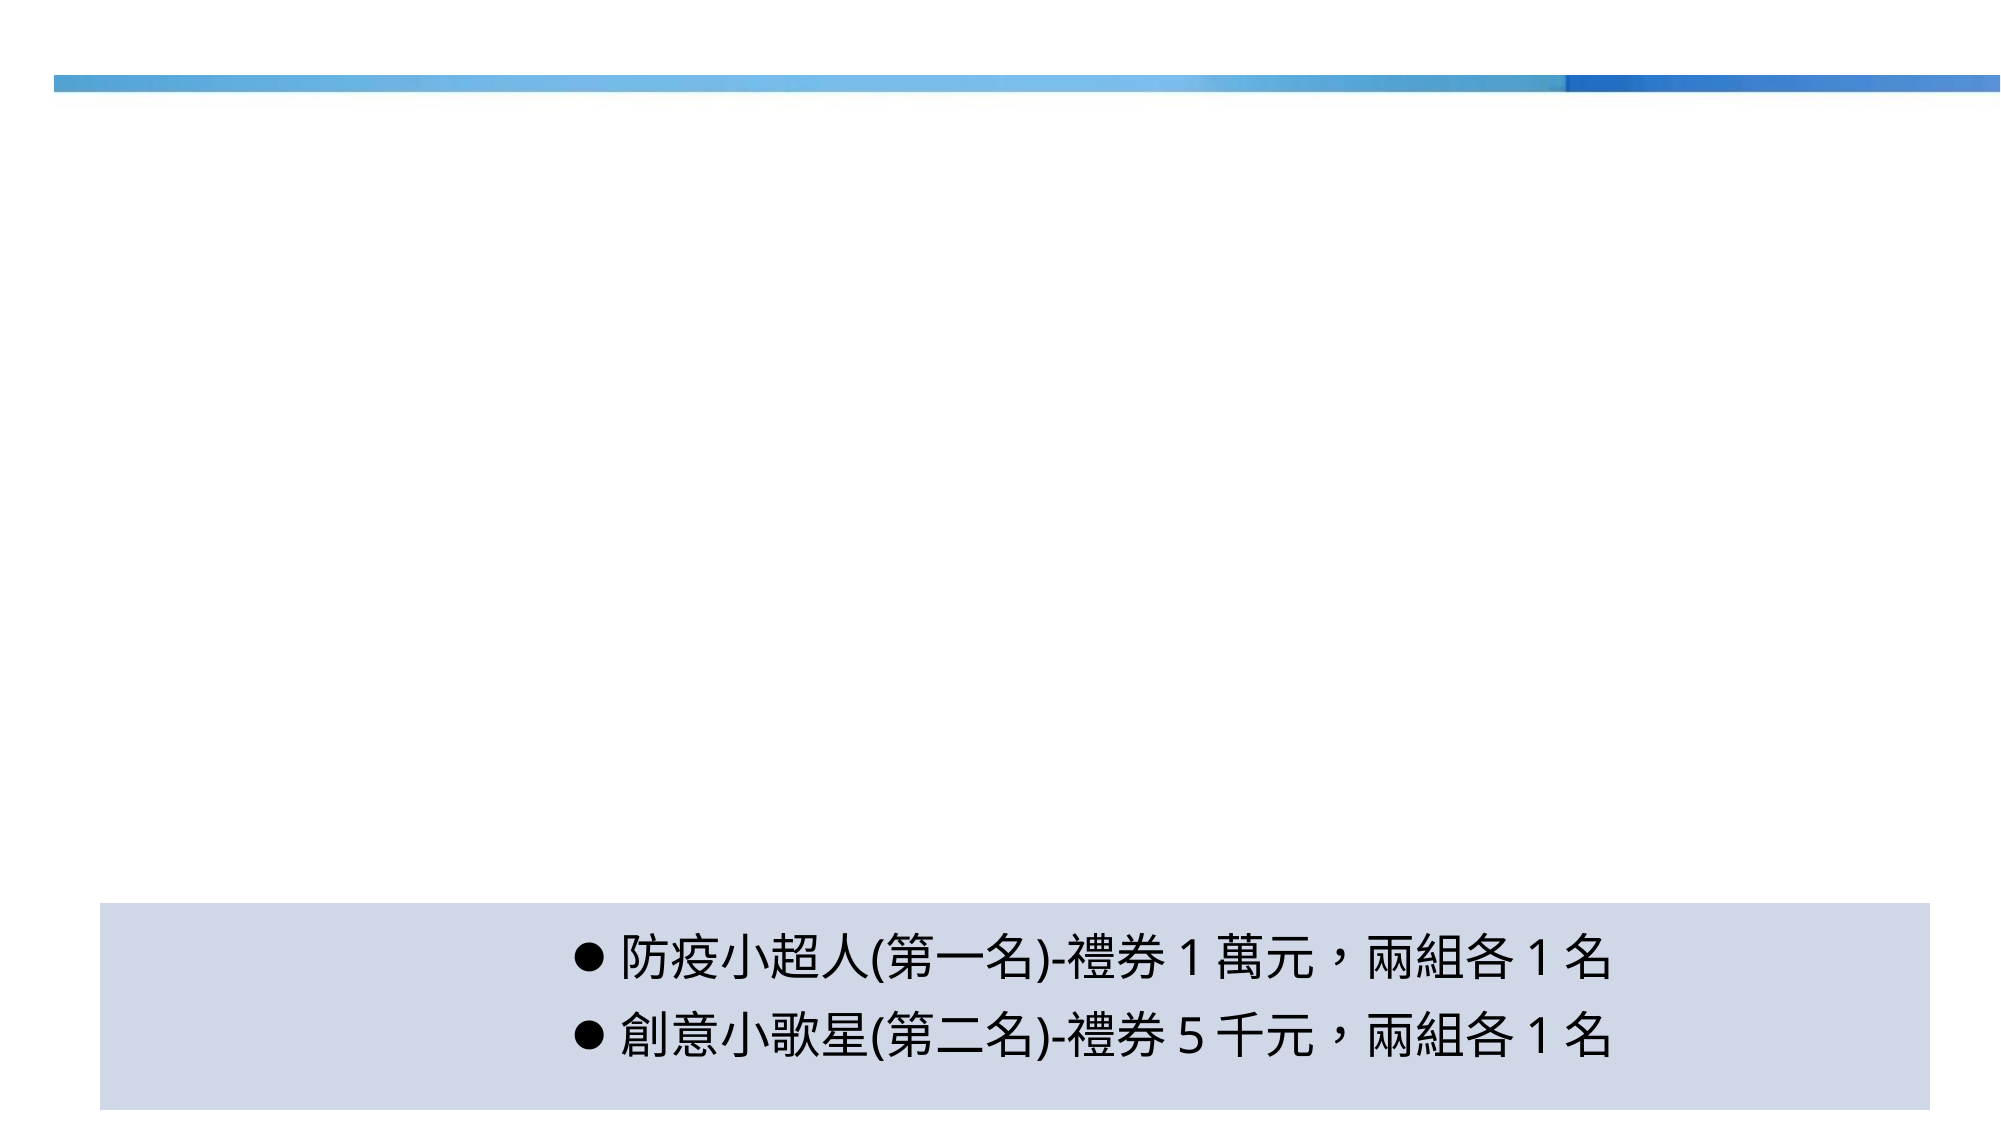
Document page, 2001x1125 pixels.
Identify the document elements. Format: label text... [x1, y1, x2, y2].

table_cell 防疫小超人(第一名)-禮券1萬元，兩組各1名 創意小歌星(第二名)-禮券5千元，兩組各1名 [100, 903, 1930, 1110]
